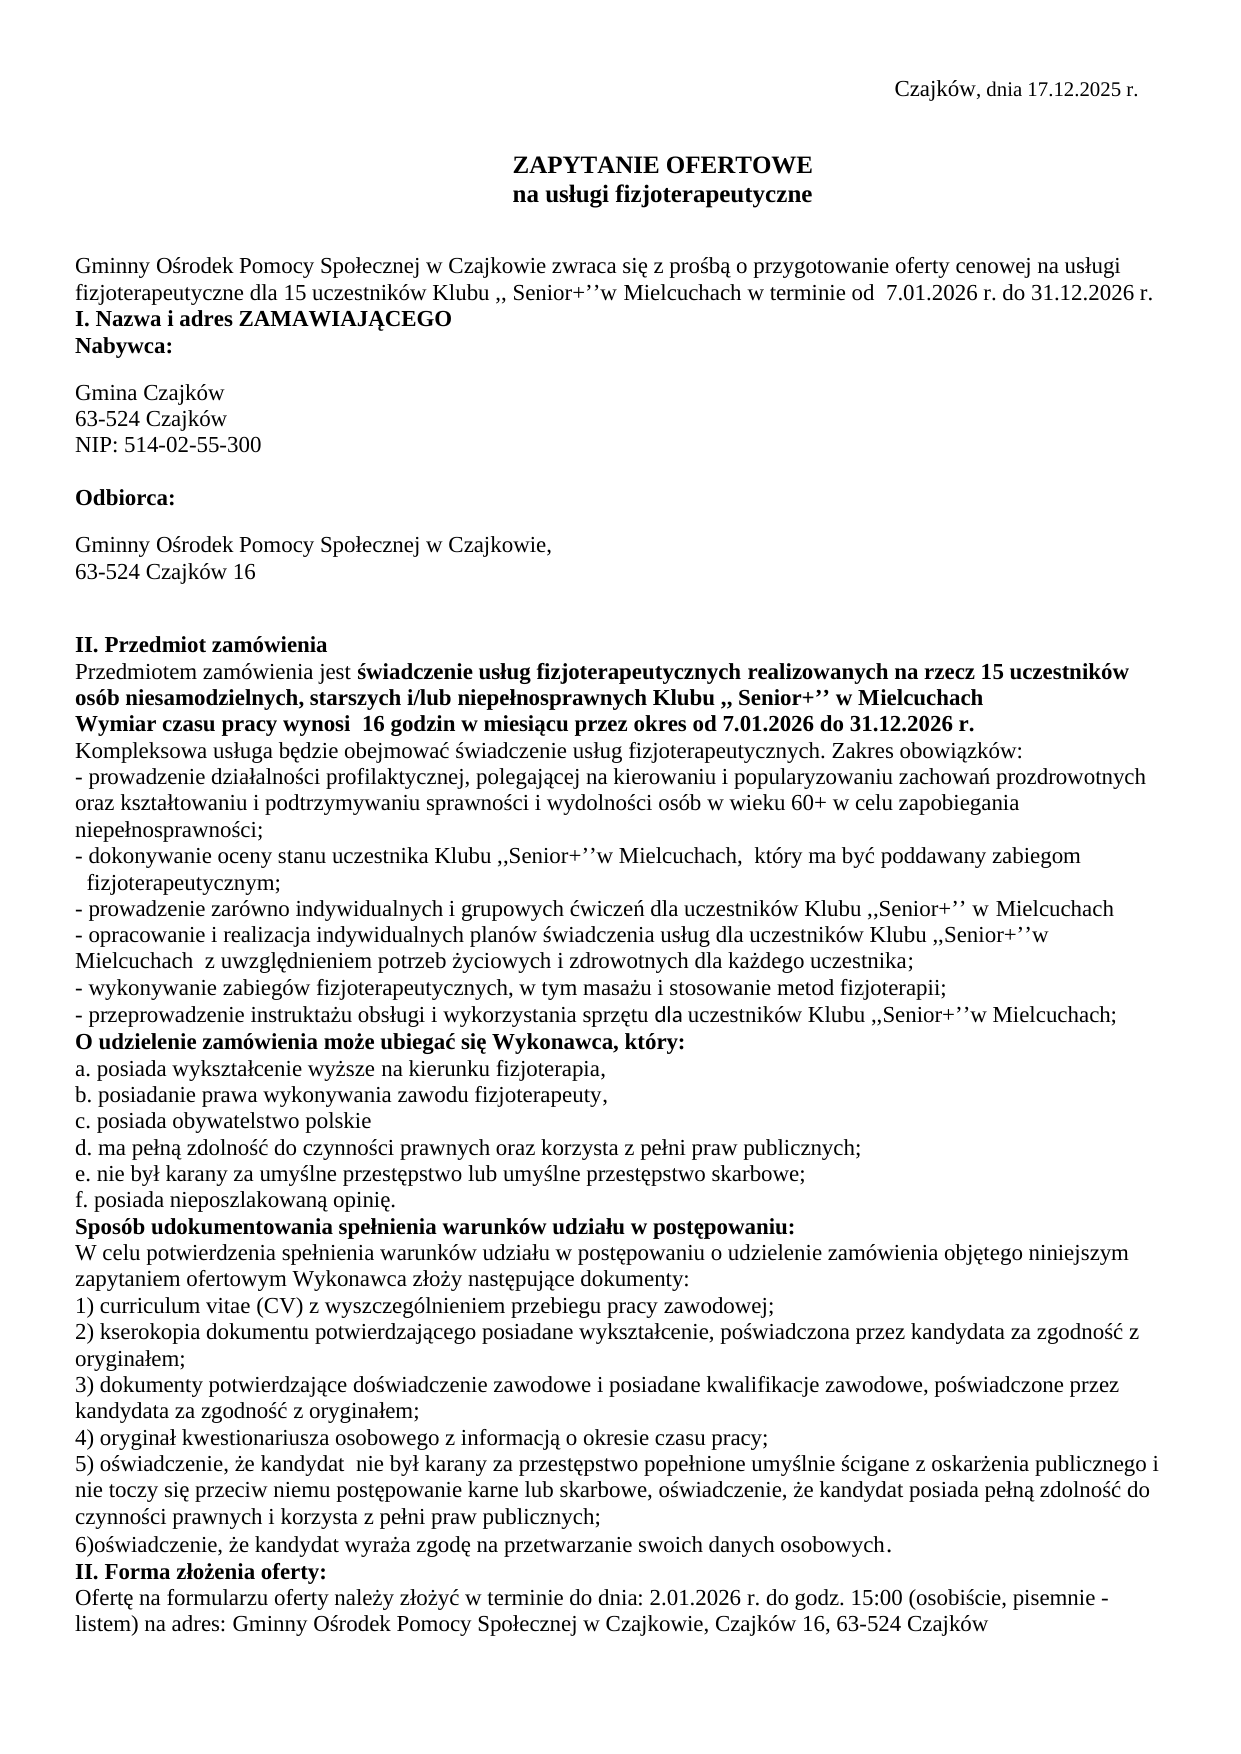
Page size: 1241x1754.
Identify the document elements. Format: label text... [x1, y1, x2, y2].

text Gminny Ośrodek Pomocy Społecznej w Czajkowie zwraca się z prośbą o przygotowanie oferty cenowej na usługi fizjoterapeutyczne dla 15 uczestników Klubu ,, Senior+’’w Mielcuchach w terminie od 7.01.2026 r. do 31.12.2026 r. I. Nazwa i adres ZAMAWIAJĄCEGO Nabywca: [75, 228, 1165, 358]
text ZAPYTANIE OFERTOWE na usługi fizjoterapeutyczne [75, 150, 1165, 208]
text Gminny Ośrodek Pomocy Społecznej w Czajkowie, 63-524 Czajków 16 [75, 531, 1165, 584]
text Gmina Czajków 63-524 Czajków NIP: 514-02-55-300 Odbiorca: [75, 379, 1165, 511]
text Czajków, dnia 17.12.2025 r. [75, 75, 1165, 129]
text II. Przedmiot zamówienia Przedmiotem zamówienia jest świadczenie usług fizjoterapeutycznych realizowanych na rzecz 15 uczestników osób niesamodzielnych, starszych i/lub niepełnosprawnych Klubu ,, Senior+’’ w Mielcuchach Wymiar czasu pracy wynosi 16 godzin w miesiącu przez okres od 7.01.2026 do 31.12.2026 r. Kompleksowa usługa będzie obejmować świadczenie usług fizjoterapeutycznych. Zakres obowiązków: - prowadzenie działalności profilaktycznej, polegającej na kierowaniu i popularyzowaniu zachowań prozdrowotnych oraz kształtowaniu i podtrzymywaniu sprawności i wydolności osób w wieku 60+ w celu zapobiegania niepełnosprawności; - dokonywanie oceny stanu uczestnika Klubu ,,Senior+’’w Mielcuchach, który ma być poddawany zabiegom fizjoterapeutycznym; - prowadzenie zarówno indywidualnych i grupowych ćwiczeń dla uczestników Klubu ,,Senior+’’ w Mielcuchach - opracowanie i realizacja indywidualnych planów świadczenia usług dla uczestników Klubu ,,Senior+’’w Mielcuchach z uwzględnieniem potrzeb życiowych i zdrowotnych dla każdego uczestnika; - wykonywanie zabiegów fizjoterapeutycznych, w tym masażu i stosowanie metod fizjoterapii; - przeprowadzenie instruktażu obsługi i wykorzystania sprzętu dla uczestników Klubu ,,Senior+’’w Mielcuchach; O udzielenie zamówienia może ubiegać się Wykonawca, który: a. posiada wykształcenie wyższe na kierunku fizjoterapia, b. posiadanie prawa wykonywania zawodu fizjoterapeuty, c. posiada obywatelstwo polskie d. ma pełną zdolność do czynności prawnych oraz korzysta z pełni praw publicznych; e. nie był karany za umyślne przestępstwo lub umyślne przestępstwo skarbowe; f. posiada nieposzlakowaną opinię. Sposób udokumentowania spełnienia warunków udziału w postępowaniu: W celu potwierdzenia spełnienia warunków udziału w postępowaniu o udzielenie zamówienia objętego niniejszym zapytaniem ofertowym Wykonawca złoży następujące dokumenty: 1) curriculum vitae (CV) z wyszczególnieniem przebiegu pracy zawodowej; 2) kserokopia dokumentu potwierdzającego posiadane wykształcenie, poświadczona przez kandydata za zgodność z oryginałem; 3) dokumenty potwierdzające doświadczenie zawodowe i posiadane kwalifikacje zawodowe, poświadczone przez kandydata za zgodność z oryginałem; 4) oryginał kwestionariusza osobowego z informacją o okresie czasu pracy; 5) oświadczenie, że kandydat nie był karany za przestępstwo popełnione umyślnie ścigane z oskarżenia publicznego i nie toczy się przeciw niemu postępowanie karne lub skarbowe, oświadczenie, że kandydat posiada pełną zdolność do czynności prawnych i korzysta z pełni praw publicznych; 6)oświadczenie, że kandydat wyraża zgodę na przetwarzanie swoich danych osobowych. II. Forma złożenia oferty: Ofertę na formularzu oferty należy złożyć w terminie do dnia: 2.01.2026 r. do godz. 15:00 (osobiście, pisemnie - listem) na adres: Gminny Ośrodek Pomocy Społecznej w Czajkowie, Czajków 16, 63-524 Czajków [75, 605, 1165, 1637]
